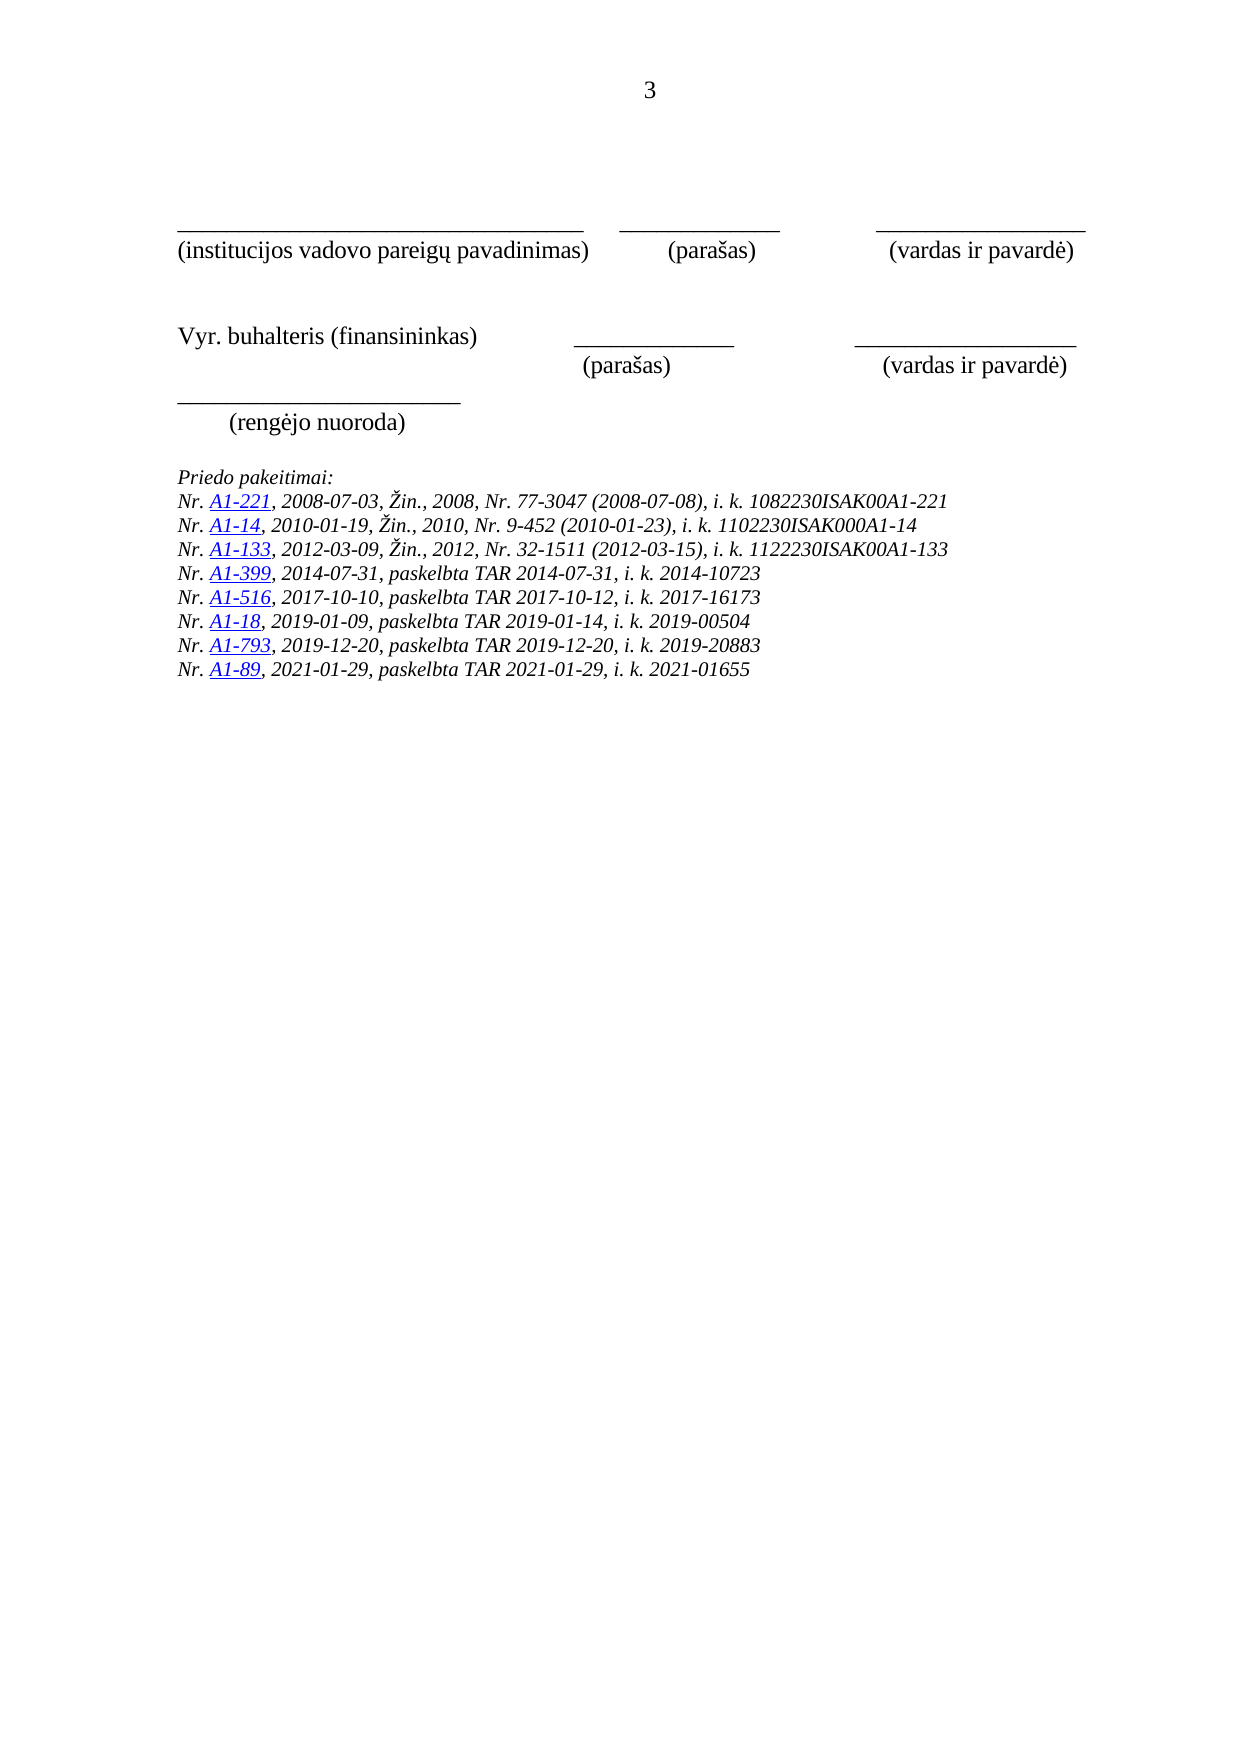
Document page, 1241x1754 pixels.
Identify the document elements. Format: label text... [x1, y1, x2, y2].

text Nr. A1-221, 2008-07-03, Žin., 2008, Nr. 77-3047 (2008-07-08), i. k. 1082230ISAK00A1-221 [177, 489, 1122, 513]
text Nr. A1-399, 2014-07-31, paskelbta TAR 2014-07-31, i. k. 2014-10723 [177, 561, 1122, 585]
text Nr. A1-133, 2012-03-09, Žin., 2012, Nr. 32-1511 (2012-03-15), i. k. 1122230ISAK00A1-133 [177, 537, 1122, 561]
text (rengėjo nuoroda) [177, 407, 1122, 436]
text Nr. A1-516, 2017-10-10, paskelbta TAR 2017-10-12, i. k. 2017-16173 [177, 585, 1122, 609]
text _______________________ [177, 378, 1122, 407]
text Priedo pakeitimai: [177, 465, 1122, 489]
text (institucijos vadovo pareigų pavadinimas) (parašas) (vardas ir pavardė) [177, 235, 1122, 263]
text Nr. A1-89, 2021-01-29, paskelbta TAR 2021-01-29, i. k. 2021-01655 [177, 657, 1122, 681]
text Nr. A1-18, 2019-01-09, paskelbta TAR 2019-01-14, i. k. 2019-00504 [177, 609, 1122, 633]
text (parašas) (vardas ir pavardė) [447, 350, 1122, 378]
text Nr. A1-793, 2019-12-20, paskelbta TAR 2019-12-20, i. k. 2019-20883 [177, 633, 1122, 657]
text Nr. A1-14, 2010-01-19, Žin., 2010, Nr. 9-452 (2010-01-23), i. k. 1102230ISAK000A1-14 [177, 513, 1122, 537]
text _________________________________ _____________ _________________ [177, 206, 1122, 235]
text Vyr. buhalteris (finansininkas) _____________ __________________ [177, 321, 1122, 350]
